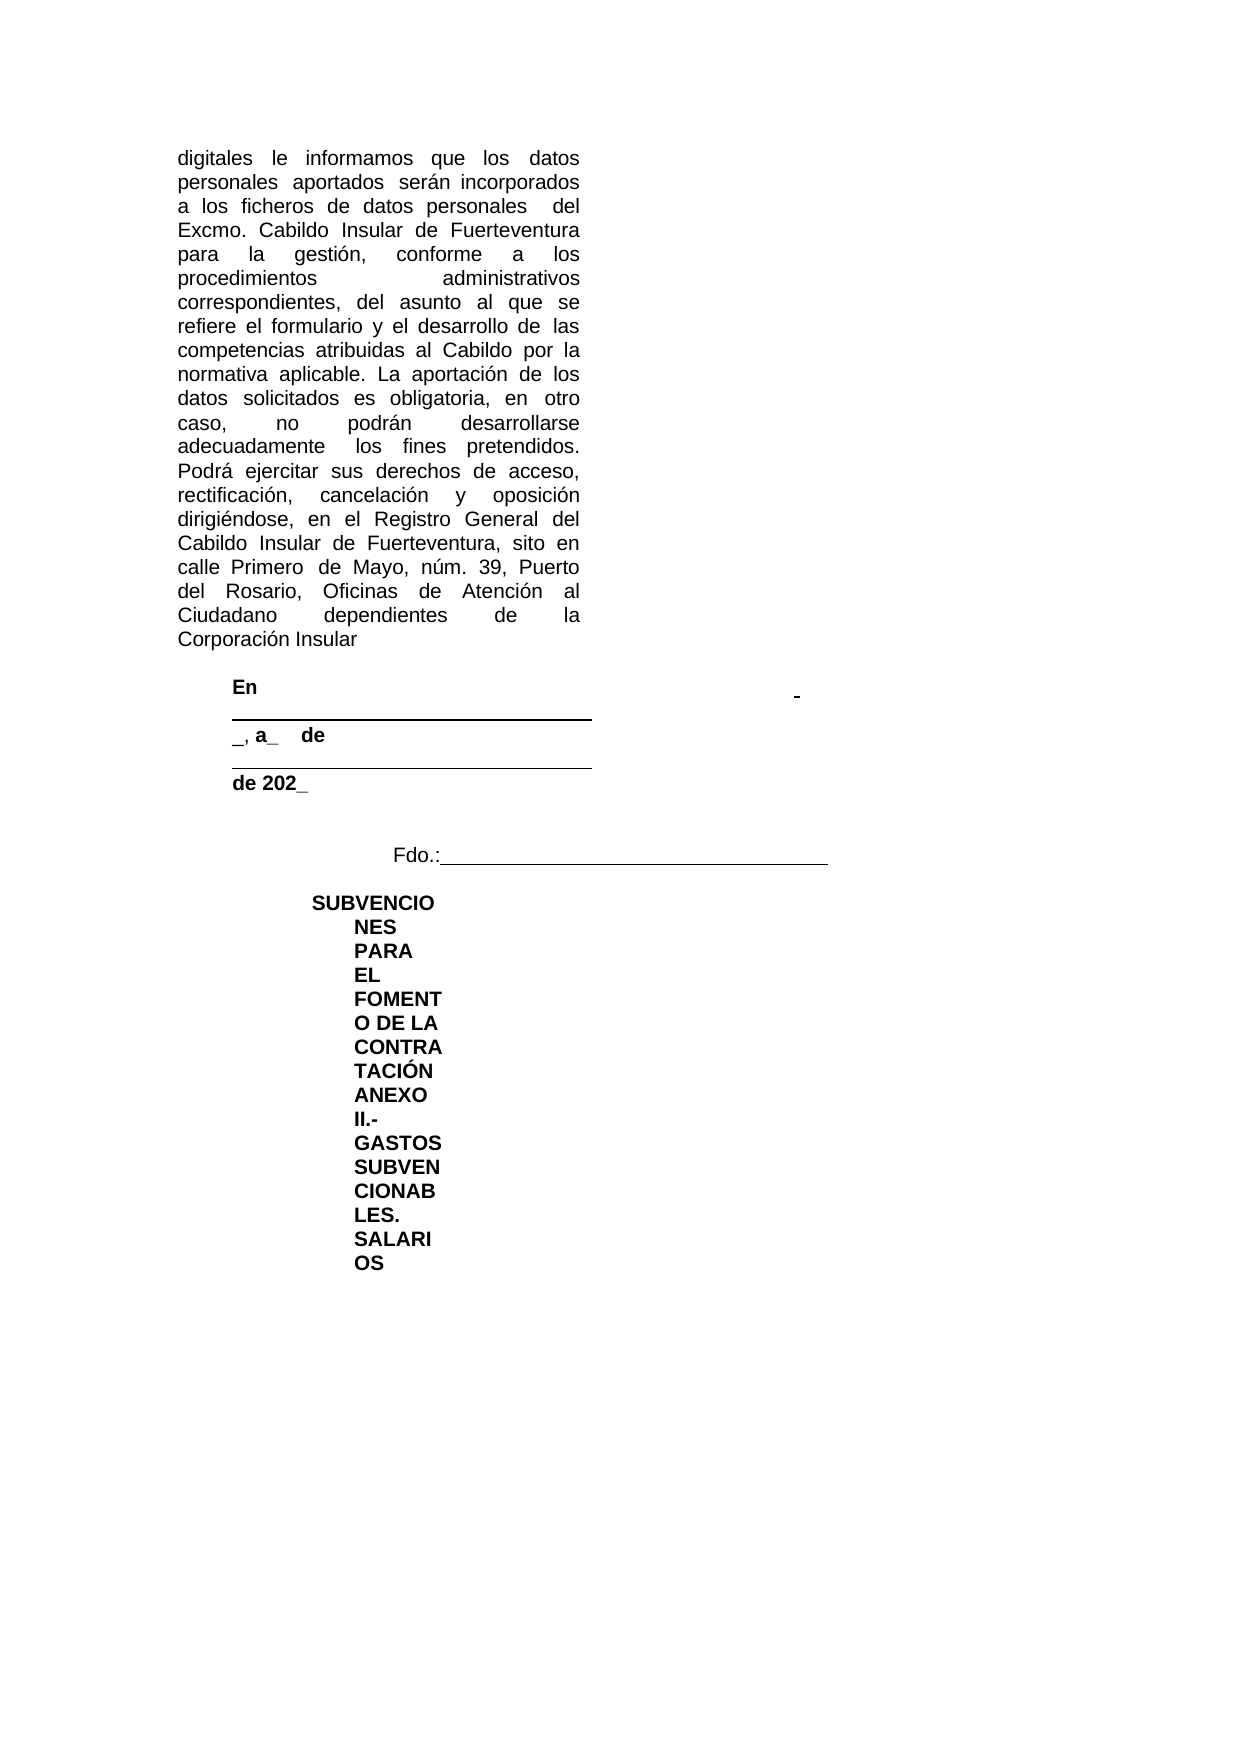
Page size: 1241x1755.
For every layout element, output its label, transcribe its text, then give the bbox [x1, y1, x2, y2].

subtitle _, a_ de [232, 721, 592, 768]
text digitales le informamos que los datos personales aportados serán incorporados a los ficheros de datos personales del Excmo. Cabildo Insular de Fuerteventura para la gestión, conforme a los procedimientos administrativos correspondientes, del asunto al que se refiere el formulario y el desarrollo de las competencias atribuidas al Cabildo por la normativa aplicable. La aportación de los datos solicitados es obligatoria, en otro caso, no podrán desarrollarse adecuadamente los fines pretendidos. Podrá ejercitar sus derechos de acceso, rectificación, cancelación y oposición dirigiéndose, en el Registro General del Cabildo Insular de Fuerteventura, sito en calle Primero de Mayo, núm. 39, Puerto del Rosario, Oficinas de Atención al Ciudadano dependientes de la Corporación Insular [177, 146, 580, 651]
subtitle En [232, 675, 592, 719]
subtitle SUBVENCIONES PARA EL FOMENTO DE LA CONTRATACIÓN ANEXO II.- GASTOS SUBVENCIONABLES. SALARIOS [312, 891, 445, 1274]
text Fdo.: [393, 843, 592, 867]
subtitle de 202_ [232, 769, 592, 795]
